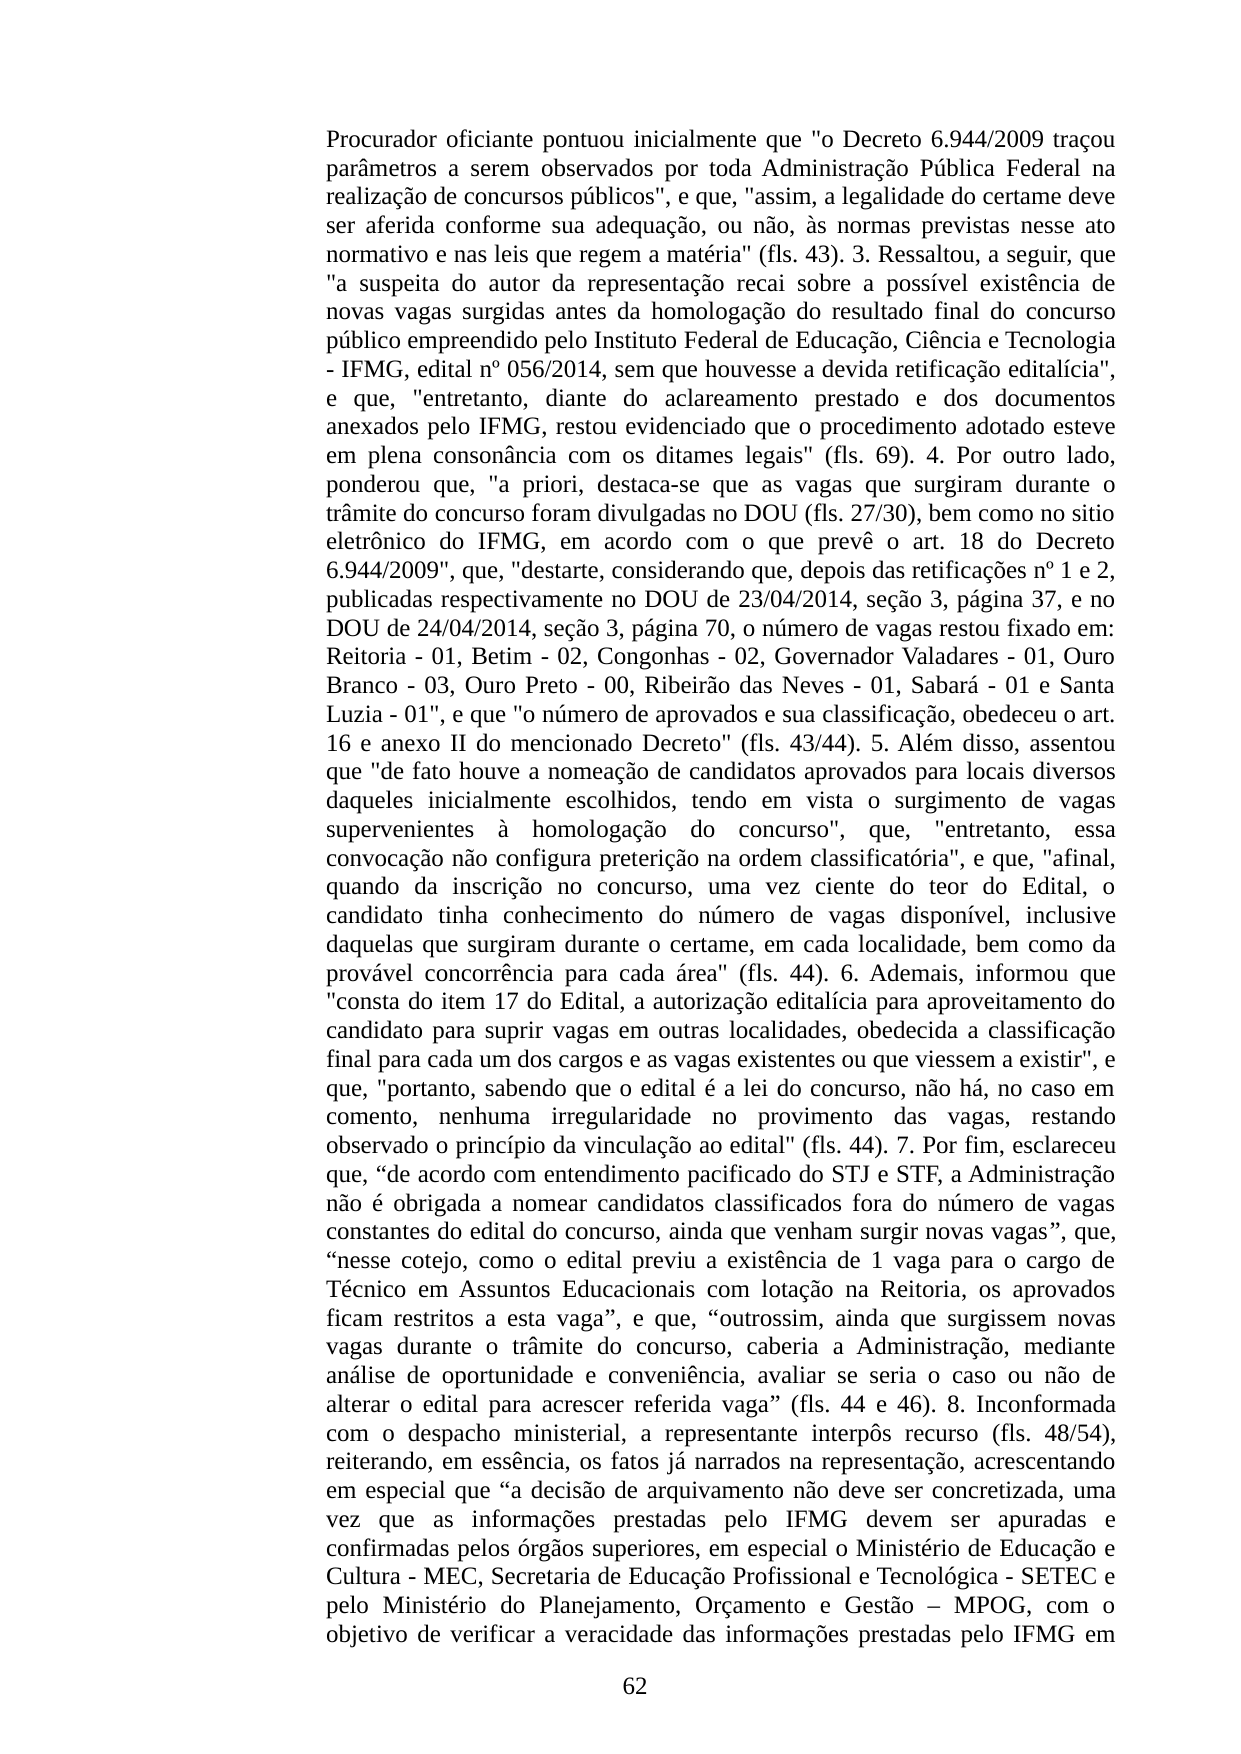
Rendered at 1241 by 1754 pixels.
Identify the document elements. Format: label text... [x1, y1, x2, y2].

table_cell [203, 118, 320, 1653]
table_cell Procurador oficiante pontuou inicialmente que "o Decreto 6.944/2009 traçou parâmetros a serem observados por toda Administração Pública Federal na realização de concursos públicos", e que, "assim, a legalidade do certame deve ser aferida conforme sua adequação, ou não, às normas previstas nesse ato normativo e nas leis que regem a matéria" (fls. 43). 3. Ressaltou, a seguir, que "a suspeita do autor da representação recai sobre a possível existência de novas vagas surgidas antes da homologação do resultado final do concurso público empreendido pelo Instituto Federal de Educação, Ciência e Tecnologia - IFMG, edital nº 056/2014, sem que houvesse a devida retificação editalícia", e que, "entretanto, diante do aclareamento prestado e dos documentos anexados pelo IFMG, restou evidenciado que o procedimento adotado esteve em plena consonância com os ditames legais" (fls. 69). 4. Por outro lado, ponderou que, "a priori, destaca-se que as vagas que surgiram durante o trâmite do concurso foram divulgadas no DOU (fls. 27/30), bem como no sitio eletrônico do IFMG, em acordo com o que prevê o art. 18 do Decreto 6.944/2009", que, "destarte, considerando que, depois das retificações nº 1 e 2, publicadas respectivamente no DOU de 23/04/2014, seção 3, página 37, e no DOU de 24/04/2014, seção 3, página 70, o número de vagas restou fixado em: Reitoria - 01, Betim - 02, Congonhas - 02, Governador Valadares - 01, Ouro Branco - 03, Ouro Preto - 00, Ribeirão das Neves - 01, Sabará - 01 e Santa Luzia - 01", e que "o número de aprovados e sua classificação, obedeceu o art. 16 e anexo II do mencionado Decreto" (fls. 43/44). 5. Além disso, assentou que "de fato houve a nomeação de candidatos aprovados para locais diversos daqueles inicialmente escolhidos, tendo em vista o surgimento de vagas supervenientes à homologação do concurso", que, "entretanto, essa convocação não configura preterição na ordem classificatória", e que, "afinal, quando da inscrição no concurso, uma vez ciente do teor do Edital, o candidato tinha conhecimento do número de vagas disponível, inclusive daquelas que surgiram durante o certame, em cada localidade, bem como da provável concorrência para cada área" (fls. 44). 6. Ademais, informou que "consta do item 17 do Edital, a autorização editalícia para aproveitamento do candidato para suprir vagas em outras localidades, obedecida a classificação final para cada um dos cargos e as vagas existentes ou que viessem a existir", e que, "portanto, sabendo que o edital é a lei do concurso, não há, no caso em comento, nenhuma irregularidade no provimento das vagas, restando observado o princípio da vinculação ao edital" (fls. 44). 7. Por fim, esclareceu que, “de acordo com entendimento pacificado do STJ e STF, a Administração não é obrigada a nomear candidatos classificados fora do número de vagas constantes do edital do concurso, ainda que venham surgir novas vagas”, que, “nesse cotejo, como o edital previu a existência de 1 vaga para o cargo de Técnico em Assuntos Educacionais com lotação na Reitoria, os aprovados ficam restritos a esta vaga”, e que, “outrossim, ainda que surgissem novas vagas durante o trâmite do concurso, caberia a Administração, mediante análise de oportunidade e conveniência, avaliar se seria o caso ou não de alterar o edital para acrescer referida vaga” (fls. 44 e 46). 8. Inconformada com o despacho ministerial, a representante interpôs recurso (fls. 48/54), reiterando, em essência, os fatos já narrados na representação, acrescentando em especial que “a decisão de arquivamento não deve ser concretizada, uma vez que as informações prestadas pelo IFMG devem ser apuradas e confirmadas pelos órgãos superiores, em especial o Ministério de Educação e Cultura - MEC, Secretaria de Educação Profissional e Tecnológica - SETEC e pelo Ministério do Planejamento, Orçamento e Gestão – MPOG, com o objetivo de verificar a veracidade das informações prestadas pelo IFMG em [320, 118, 1122, 1653]
table_cell [148, 118, 203, 1653]
